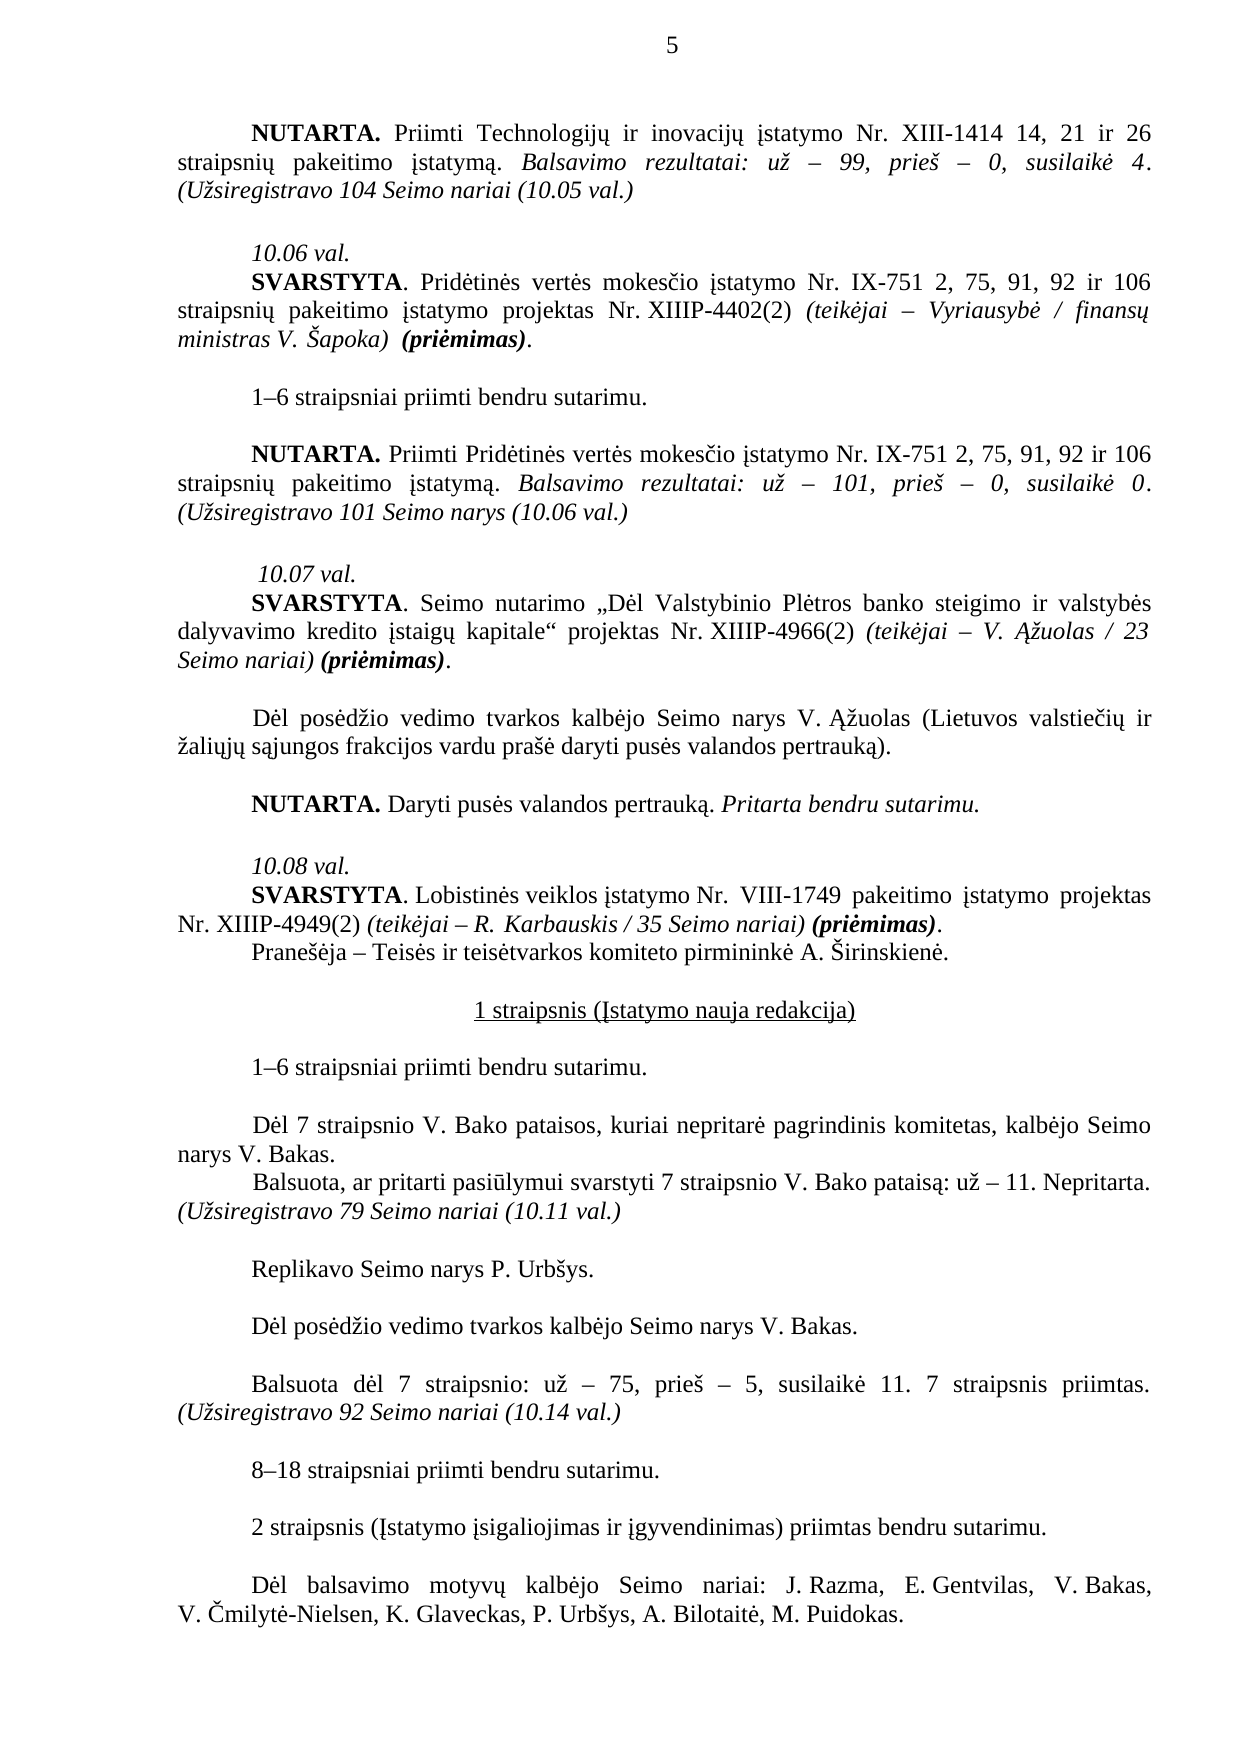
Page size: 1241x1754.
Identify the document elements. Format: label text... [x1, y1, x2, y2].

text 10.06 val. [177, 238, 1152, 267]
text SVARSTYTA. Lobistinės veiklos įstatymo Nr. VIII-1749 pakeitimo įstatymo projektas Nr. XIIIP-4949(2) (teikėjai – R. Karbauskis / 35 Seimo nariai) (priėmimas). [177, 880, 1152, 937]
text Dėl posėdžio vedimo tvarkos kalbėjo Seimo narys V. Bakas. [177, 1311, 1152, 1340]
text 2 straipsnis (Įstatymo įsigaliojimas ir įgyvendinimas) priimtas bendru sutarimu. [177, 1512, 1152, 1541]
text Balsuota, ar pritarti pasiūlymui svarstyti 7 straipsnio V. Bako pataisą: už – 11. Nepritarta. (Užsiregistravo 79 Seimo nariai (10.11 val.) [177, 1167, 1152, 1225]
text SVARSTYTA. Seimo nutarimo „Dėl Valstybinio Plėtros banko steigimo ir valstybės dalyvavimo kredito įstaigų kapitale“ projektas Nr. XIIIP-4966(2) (teikėjai – V. Ąžuolas / 23 Seimo nariai) (priėmimas). [177, 588, 1152, 674]
text SVARSTYTA. Pridėtinės vertės mokesčio įstatymo Nr. IX-751 2, 75, 91, 92 ir 106 straipsnių pakeitimo įstatymo projektas Nr. XIIIP-4402(2) (teikėjai – Vyriausybė / finansų ministras V. Šapoka) (priėmimas). [177, 267, 1152, 353]
text 8–18 straipsniai priimti bendru sutarimu. [177, 1455, 1152, 1484]
text NUTARTA. Priimti Technologijų ir inovacijų įstatymo Nr. XIII-1414 14, 21 ir 26 straipsnių pakeitimo įstatymą. Balsavimo rezultatai: už – 99, prieš – 0, susilaikė 4. (Užsiregistravo 104 Seimo nariai (10.05 val.) [177, 118, 1152, 204]
text 10.08 val. [177, 851, 1152, 880]
text 1–6 straipsniai priimti bendru sutarimu. [177, 1052, 1152, 1081]
text Dėl posėdžio vedimo tvarkos kalbėjo Seimo narys V. Ąžuolas (Lietuvos valstiečių ir žaliųjų sąjungos frakcijos vardu prašė daryti pusės valandos pertrauką). [177, 703, 1152, 760]
text Pranešėja – Teisės ir teisėtvarkos komiteto pirmininkė A. Širinskienė. [177, 937, 1152, 966]
text 1–6 straipsniai priimti bendru sutarimu. [177, 382, 1152, 410]
text Balsuota dėl 7 straipsnio: už – 75, prieš – 5, susilaikė 11. 7 straipsnis priimtas. (Užsiregistravo 92 Seimo nariai (10.14 val.) [177, 1369, 1152, 1426]
text 10.07 val. [177, 559, 1152, 588]
text NUTARTA. Daryti pusės valandos pertrauką. Pritarta bendru sutarimu. [177, 789, 1152, 818]
text Dėl balsavimo motyvų kalbėjo Seimo nariai: J. Razma, E. Gentvilas, V. Bakas, V. Čmilytė-Nielsen, K. Glaveckas, P. Urbšys, A. Bilotaitė, M. Puidokas. [177, 1570, 1152, 1627]
text Replikavo Seimo narys P. Urbšys. [177, 1254, 1152, 1282]
text 1 straipsnis (Įstatymo nauja redakcija) [177, 995, 1152, 1024]
text NUTARTA. Priimti Pridėtinės vertės mokesčio įstatymo Nr. IX-751 2, 75, 91, 92 ir 106 straipsnių pakeitimo įstatymą. Balsavimo rezultatai: už – 101, prieš – 0, susilaikė 0. (Užsiregistravo 101 Seimo narys (10.06 val.) [177, 439, 1152, 525]
text Dėl 7 straipsnio V. Bako pataisos, kuriai nepritarė pagrindinis komitetas, kalbėjo Seimo narys V. Bakas. [177, 1110, 1152, 1167]
